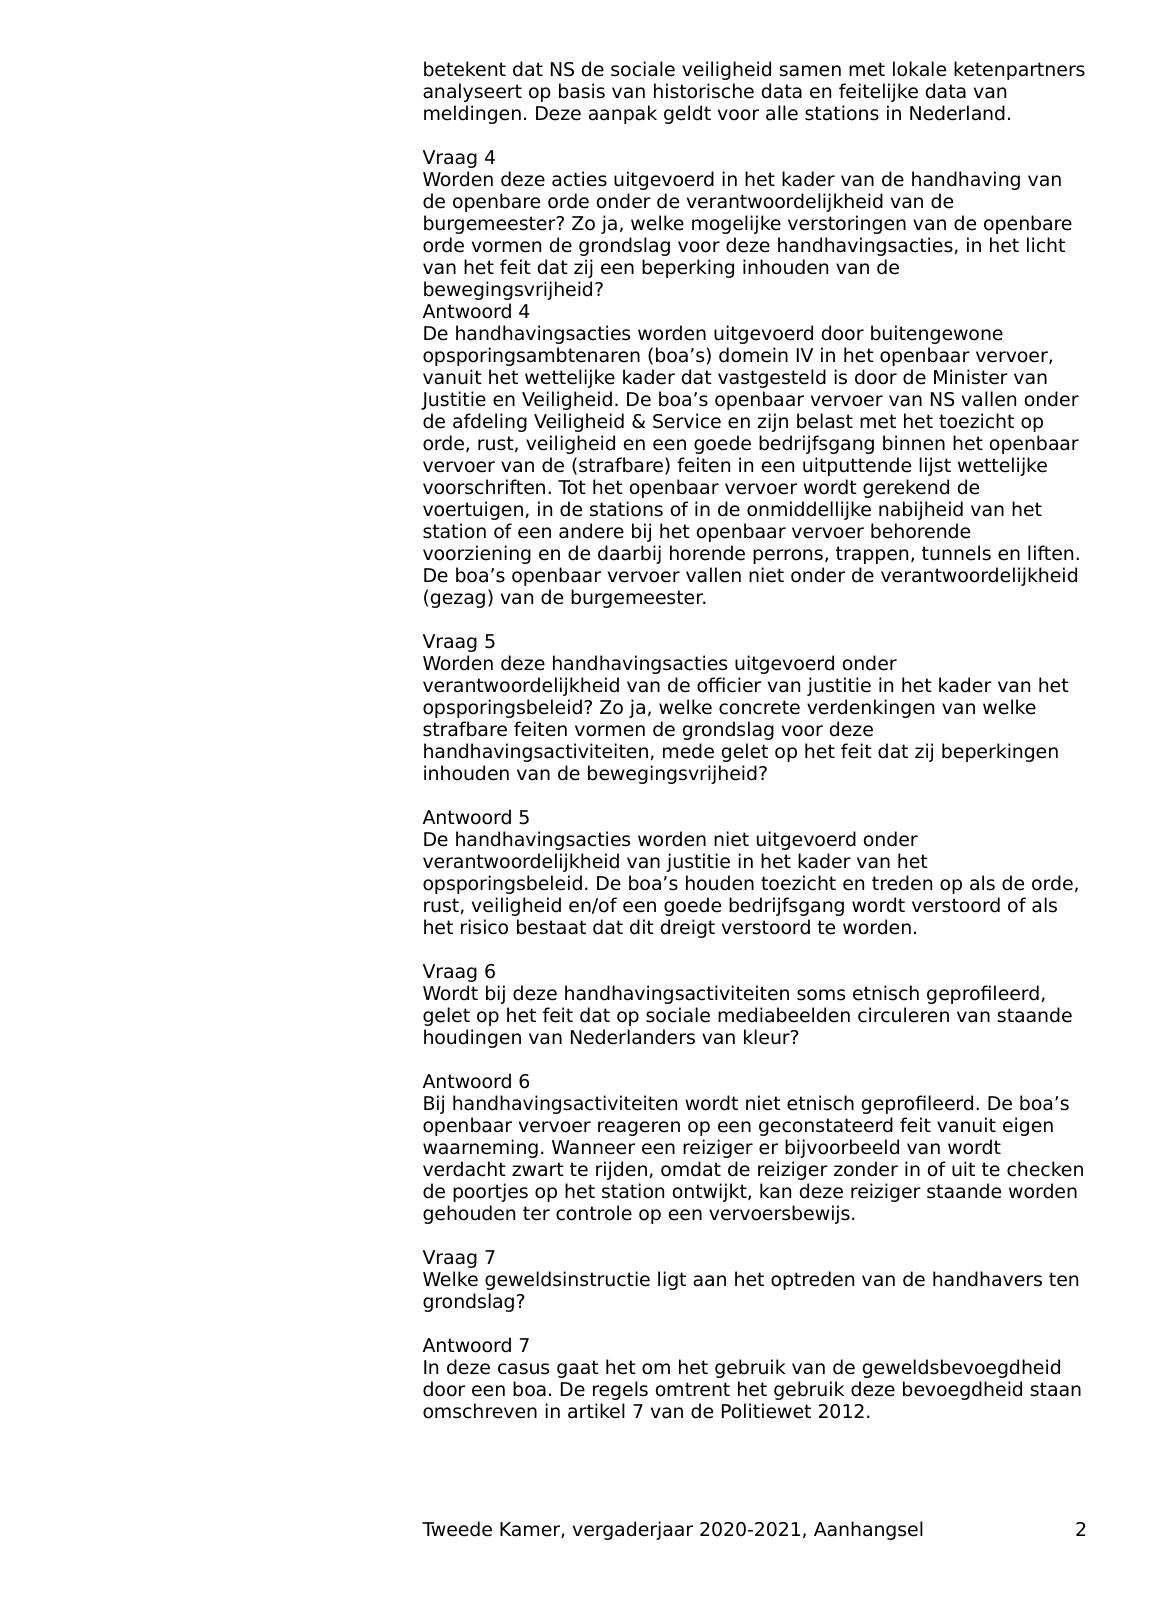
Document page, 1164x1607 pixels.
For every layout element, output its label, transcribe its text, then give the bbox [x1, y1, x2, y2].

text Bij handhavingsactiviteiten wordt niet etnisch geprofileerd. De boa’s openbaar vervoer reageren op een geconstateerd feit vanuit eigen waarneming. Wanneer een reiziger er bijvoorbeeld van wordt verdacht zwart te rijden, omdat de reiziger zonder in of uit te checken de poortjes op het station ontwijkt, kan deze reiziger staande worden gehouden ter controle op een vervoersbewijs. [422, 1093, 1087, 1225]
text Vraag 6 [422, 961, 1087, 983]
text De handhavingsacties worden niet uitgevoerd onder verantwoordelijkheid van justitie in het kader van het opsporingsbeleid. De boa’s houden toezicht en treden op als de orde, rust, veiligheid en/of een goede bedrijfsgang wordt verstoord of als het risico bestaat dat dit dreigt verstoord te worden. [422, 829, 1087, 939]
text Worden deze handhavingsacties uitgevoerd onder verantwoordelijkheid van de officier van justitie in het kader van het opsporingsbeleid? Zo ja, welke concrete verdenkingen van welke strafbare feiten vormen de grondslag voor deze handhavingsactiviteiten, mede gelet op het feit dat zij beperkingen inhouden van de bewegingsvrijheid? [422, 653, 1087, 785]
text Worden deze acties uitgevoerd in het kader van de handhaving van de openbare orde onder de verantwoordelijkheid van de burgemeester? Zo ja, welke mogelijke verstoringen van de openbare orde vormen de grondslag voor deze handhavingsacties, in het licht van het feit dat zij een beperking inhouden van de bewegingsvrijheid? [422, 169, 1087, 301]
text Wordt bij deze handhavingsactiviteiten soms etnisch geprofileerd, gelet op het feit dat op sociale mediabeelden circuleren van staande houdingen van Nederlanders van kleur? [422, 983, 1087, 1049]
text Antwoord 6 [422, 1071, 1087, 1093]
text Welke geweldsinstructie ligt aan het optreden van de handhavers ten grondslag? [422, 1269, 1087, 1313]
text Antwoord 7 [422, 1335, 1087, 1357]
text betekent dat NS de sociale veiligheid samen met lokale ketenpartners analyseert op basis van historische data en feitelijke data van meldingen. Deze aanpak geldt voor alle stations in Nederland. [422, 59, 1087, 125]
text Vraag 4 [422, 147, 1087, 169]
text Antwoord 5 [422, 807, 1087, 829]
text In deze casus gaat het om het gebruik van de geweldsbevoegdheid door een boa. De regels omtrent het gebruik deze bevoegdheid staan omschreven in artikel 7 van de Politiewet 2012. [422, 1357, 1087, 1423]
text Antwoord 4 [422, 301, 1087, 323]
text De handhavingsacties worden uitgevoerd door buitengewone opsporingsambtenaren (boa’s) domein IV in het openbaar vervoer, vanuit het wettelijke kader dat vastgesteld is door de Minister van Justitie en Veiligheid. De boa’s openbaar vervoer van NS vallen onder de afdeling Veiligheid & Service en zijn belast met het toezicht op orde, rust, veiligheid en een goede bedrijfsgang binnen het openbaar vervoer van de (strafbare) feiten in een uitputtende lijst wettelijke voorschriften. Tot het openbaar vervoer wordt gerekend de voertuigen, in de stations of in de onmiddellijke nabijheid van het station of een andere bij het openbaar vervoer behorende voorziening en de daarbij horende perrons, trappen, tunnels en liften. De boa’s openbaar vervoer vallen niet onder de verantwoordelijkheid (gezag) van de burgemeester. [422, 323, 1087, 609]
text Vraag 5 [422, 631, 1087, 653]
text Vraag 7 [422, 1247, 1087, 1269]
